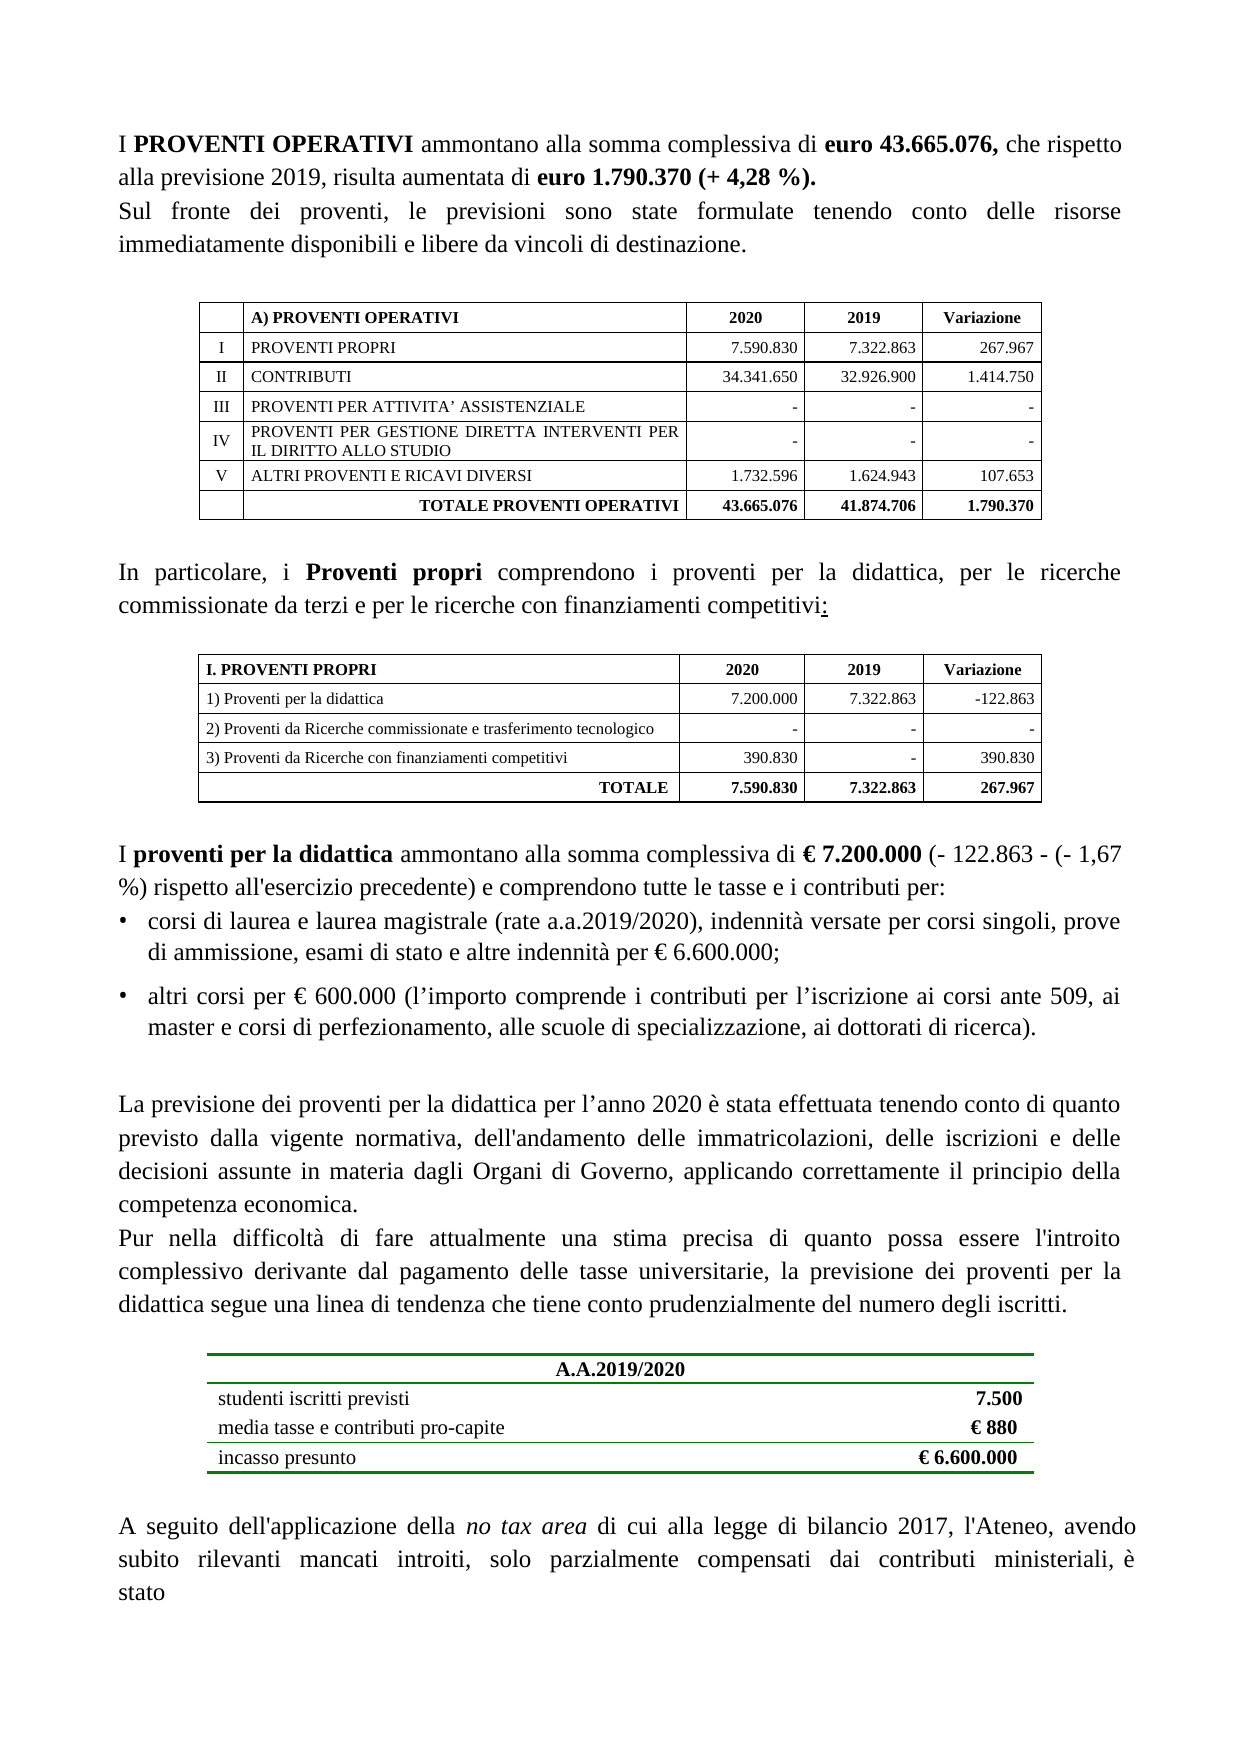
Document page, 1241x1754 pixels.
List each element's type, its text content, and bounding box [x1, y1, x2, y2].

table_cell - [924, 714, 1041, 742]
table_cell [200, 491, 243, 519]
table_cell 1.624.943 [805, 461, 922, 489]
table_cell 32.926.900 [805, 363, 922, 391]
table_cell 1) Proventi per la didattica [199, 684, 679, 713]
table_cell media tasse e contributi pro-capite [207, 1412, 705, 1441]
table_cell PROVENTI PER ATTIVITA’ ASSISTENZIALE [244, 392, 686, 421]
list altri corsi per € 600.000 (l’importo comprende i contributi per l’iscrizione ai corsi ante 509, ai master e corsi di perfezionamento, alle scuole di specializzazione, ai dottorati di ricerca). [118, 978, 1122, 1041]
table_cell 7.322.863 [805, 773, 923, 801]
table_cell I [200, 333, 243, 361]
table_cell 267.967 [924, 773, 1041, 801]
table_cell 1.414.750 [923, 363, 1041, 391]
table_cell 1.732.596 [687, 461, 804, 489]
table_cell - [805, 714, 923, 742]
table_header 2019 [805, 303, 922, 332]
table_cell 1.790.370 [923, 491, 1041, 519]
table_cell -122.863 [924, 684, 1041, 713]
table_header Variazione [923, 303, 1041, 332]
table_cell V [200, 461, 243, 489]
table_cell PROVENTI PROPRI [244, 333, 686, 361]
text In particolare, i Proventi propri comprendono i proventi per la didattica, per le ricerche commissionate da terzi e per le ricerche con finanziamenti competitivi: [118, 553, 1122, 620]
table_cell II [200, 363, 243, 391]
table_cell CONTRIBUTI [244, 363, 686, 391]
text I PROVENTI OPERATIVI ammontano alla somma complessiva di euro 43.665.076, che rispetto alla previsione 2019, risulta aumentata di euro 1.790.370 (+ 4,28 %). [118, 126, 1122, 192]
table_cell TOTALE PROVENTI OPERATIVI [244, 491, 686, 519]
table_cell TOTALE [199, 773, 679, 801]
table_cell - [923, 422, 1041, 460]
table_cell 2) Proventi da Ricerche commissionate e trasferimento tecnologico [199, 714, 679, 742]
table_header 2020 [687, 303, 804, 332]
table_cell - [805, 743, 923, 772]
text Pur nella difficoltà di fare attualmente una stima precisa di quanto possa essere l'introito complessivo derivante dal pagamento delle tasse universitarie, la previsione dei proventi per la didattica segue una linea di tendenza che tiene conto prudenzialmente del numero degli iscritti. [118, 1219, 1122, 1319]
table_cell III [200, 392, 243, 421]
table_cell 34.341.650 [687, 363, 804, 391]
table_cell € 6.600.000 [827, 1443, 1034, 1471]
table_cell studenti iscritti previsti [207, 1384, 705, 1412]
table_header A) PROVENTI OPERATIVI [244, 303, 686, 332]
table_header [200, 303, 243, 332]
table_cell - [687, 392, 804, 421]
table_cell IV [200, 422, 243, 460]
table_header 2019 [805, 655, 923, 683]
table_cell 390.830 [924, 743, 1041, 772]
table_cell - [805, 392, 922, 421]
text La previsione dei proventi per la didattica per l’anno 2020 è stata effettuata tenendo conto di quanto previsto dalla vigente normativa, dell'andamento delle immatricolazioni, delle iscrizioni e delle decisioni assunte in materia dagli Organi di Governo, applicando correttamente il principio della competenza economica. [118, 1086, 1122, 1219]
table_cell ALTRI PROVENTI E RICAVI DIVERSI [244, 461, 686, 489]
list corsi di laurea e laurea magistrale (rate a.a.2019/2020), indennità versate per corsi singoli, prove di ammissione, esami di stato e altre indennità per € 6.600.000; [118, 902, 1122, 965]
text A seguito dell'applicazione della no tax area di cui alla legge di bilancio 2017, l'Ateneo, avendo subito rilevanti mancati introiti, solo parzialmente compensati dai contributi ministeriali, è stato [118, 1507, 1137, 1607]
table_cell 3) Proventi da Ricerche con finanziamenti competitivi [199, 743, 679, 772]
table_cell € 880 [827, 1412, 1034, 1441]
table_cell - [923, 392, 1041, 421]
table_header 2020 [680, 655, 804, 683]
table_header I. PROVENTI PROPRI [199, 655, 679, 683]
table_cell 7.500 [827, 1384, 1034, 1412]
table_header Variazione [924, 655, 1041, 683]
table_cell [705, 1384, 827, 1412]
table_cell 7.322.863 [805, 684, 923, 713]
table_header A.A.2019/2020 [207, 1356, 1034, 1382]
table_cell 107.653 [923, 461, 1041, 489]
text I proventi per la didattica ammontano alla somma complessiva di € 7.200.000 (- 122.863 - (- 1,67 %) rispetto all'esercizio precedente) e comprendono tutte le tasse e i contributi per: [118, 836, 1122, 902]
table_cell 43.665.076 [687, 491, 804, 519]
table_cell 7.590.830 [680, 773, 804, 801]
table_cell - [805, 422, 922, 460]
table_cell [705, 1443, 827, 1471]
table_cell 390.830 [680, 743, 804, 772]
table_cell [705, 1412, 827, 1441]
table_cell 7.590.830 [687, 333, 804, 361]
table_cell incasso presunto [207, 1443, 705, 1471]
table_cell 41.874.706 [805, 491, 922, 519]
table_cell - [687, 422, 804, 460]
table_cell - [680, 714, 804, 742]
table_cell PROVENTI PER GESTIONE DIRETTA INTERVENTI PER IL DIRITTO ALLO STUDIO [244, 422, 686, 460]
table_cell 7.200.000 [680, 684, 804, 713]
table_cell 267.967 [923, 333, 1041, 361]
text Sul fronte dei proventi, le previsioni sono state formulate tenendo conto delle risorse immediatamente disponibili e libere da vincoli di destinazione. [118, 192, 1122, 259]
table_cell 7.322.863 [805, 333, 922, 361]
